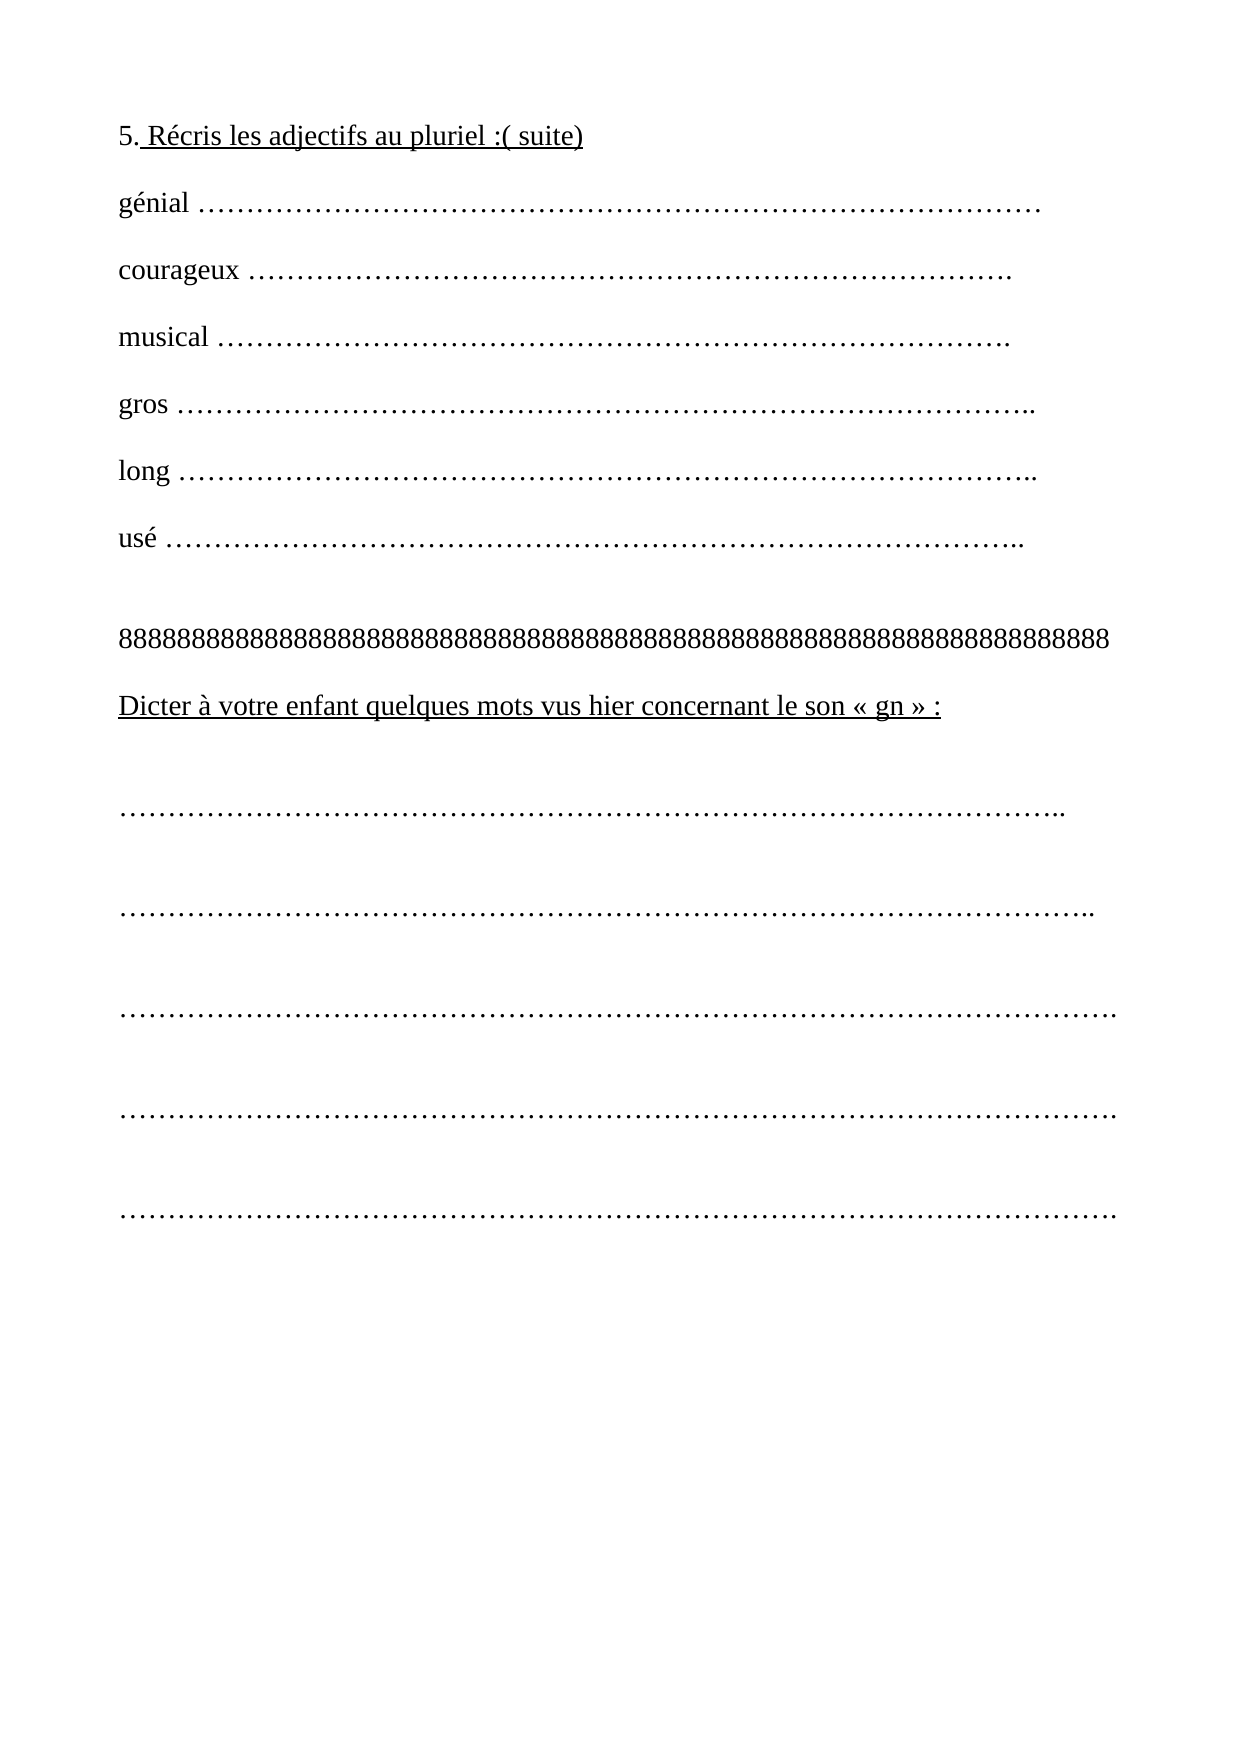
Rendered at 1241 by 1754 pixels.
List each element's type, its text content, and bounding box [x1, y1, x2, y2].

text génial …………………………………………………………………………… [118, 185, 1122, 219]
text courageux ……………………………………………………………………. [118, 252, 1122, 286]
text long …………………………………………………………………………….. [118, 453, 1122, 487]
text …………………………………………………………………………………………. [118, 990, 1122, 1024]
text …………………………………………………………………………………………. [118, 1191, 1122, 1225]
text musical ………………………………………………………………………. [118, 319, 1122, 353]
text usé …………………………………………………………………………….. [118, 521, 1122, 554]
text …………………………………………………………………………………….. [118, 789, 1122, 822]
text gros …………………………………………………………………………….. [118, 386, 1122, 420]
text 88888888888888888888888888888888888888888888888888888888888888888888 [118, 621, 1122, 655]
text ……………………………………………………………………………………….. [118, 889, 1122, 923]
text 5. Récris les adjectifs au pluriel :( suite) [118, 118, 1122, 152]
text Dicter à votre enfant quelques mots vus hier concernant le son « gn » : [118, 688, 1122, 722]
text …………………………………………………………………………………………. [118, 1091, 1122, 1124]
